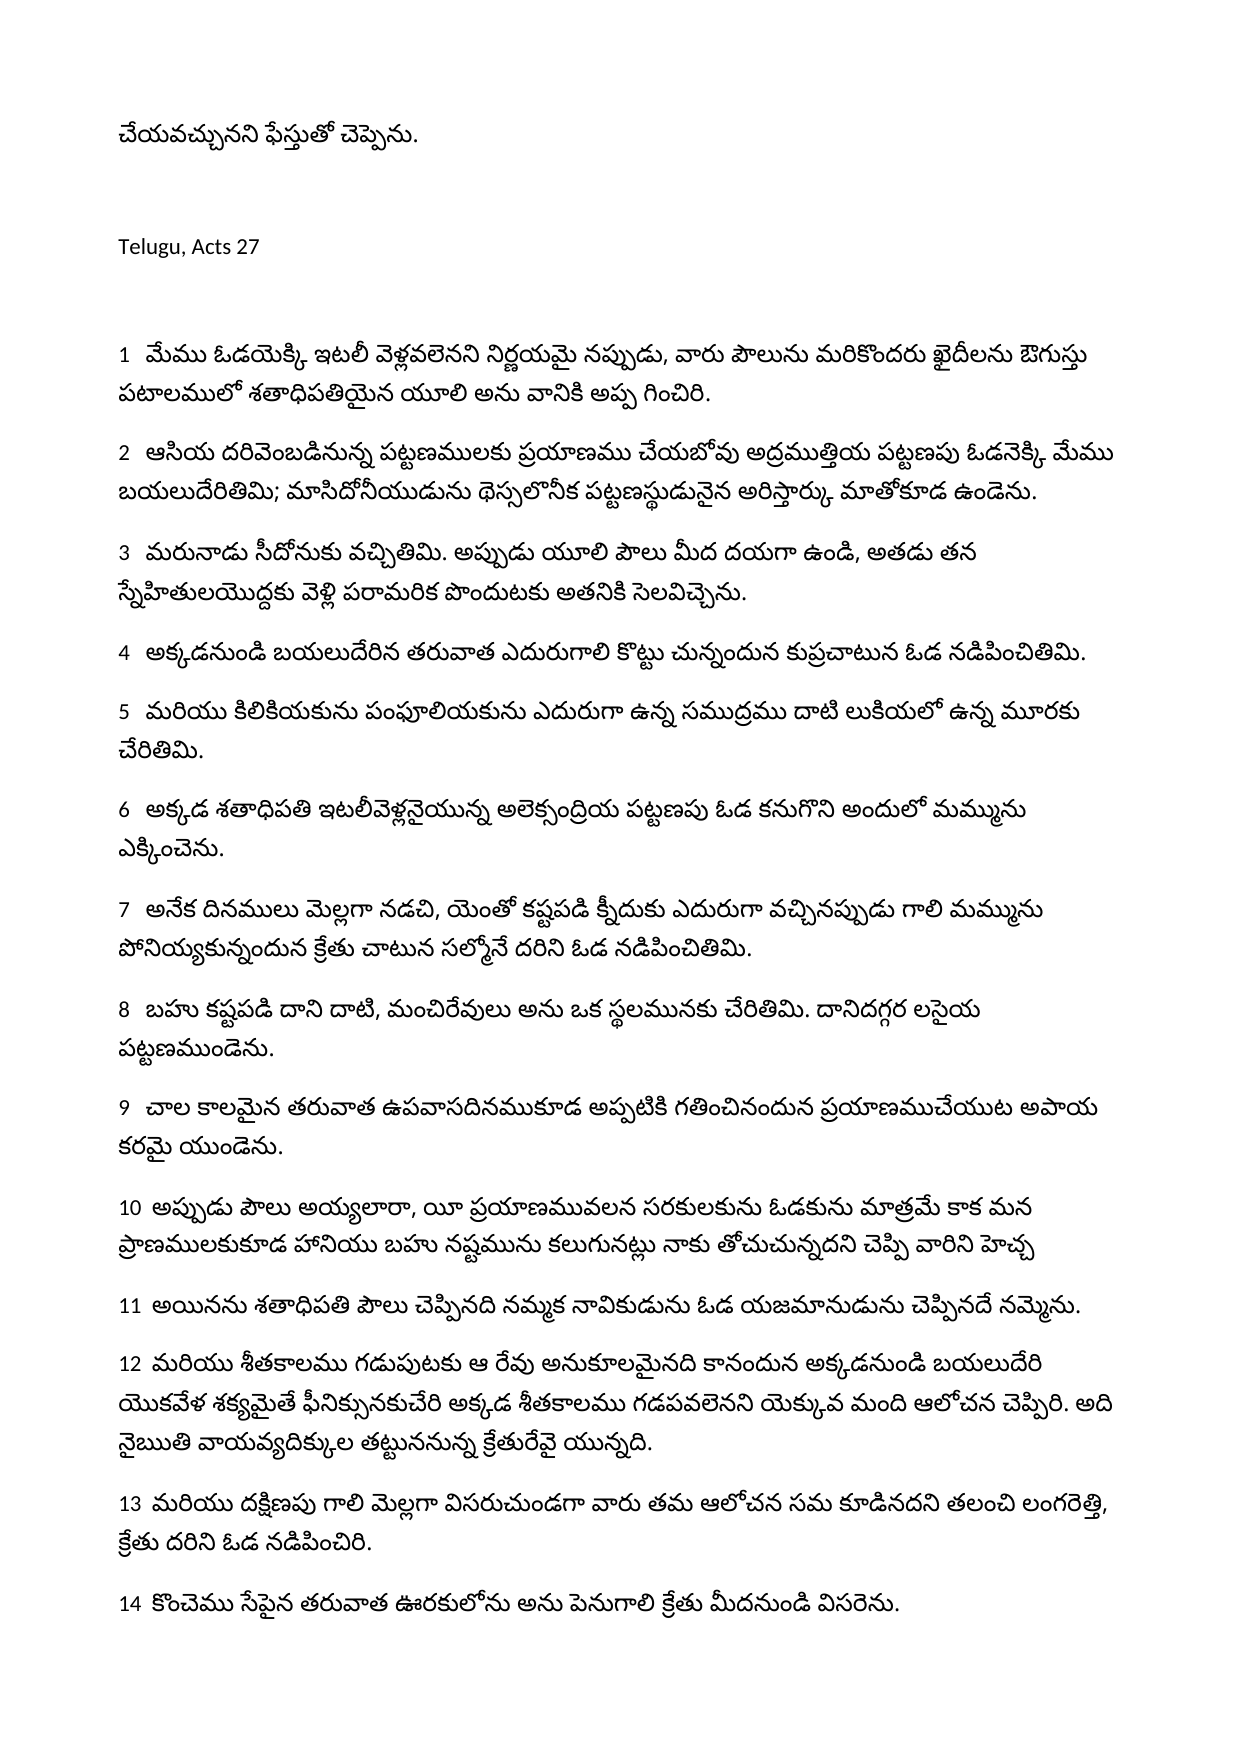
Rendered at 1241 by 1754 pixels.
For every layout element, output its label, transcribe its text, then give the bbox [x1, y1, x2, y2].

text 2 ఆసియ దరివెంబడినున్న పట్టణములకు ప్రయాణము చేయబోవు అద్రముత్తియ పట్టణపు ఓడనెక్కి మేము బయలుదేరితివిు; మాసిదోనీయుడును థెస్సలొనీక పట్టణస్థుడునైన అరిస్తార్కు మాతోకూడ ఉండెను. [118, 438, 1122, 510]
text 12 మరియు శీతకాలము గడుపుటకు ఆ రేవు అనుకూలమైనది కానందున అక్కడనుండి బయలుదేరి యొకవేళ శక్యమైతే ఫీనిక్సునకుచేరి అక్కడ శీతకాలము గడపవలెనని యెక్కువ మంది ఆలోచన చెప్పిరి. అది నైఋతి వాయవ్యదిక్కుల తట్టుననున్న క్రేతురేవై యున్నది. [118, 1349, 1122, 1461]
text 10 అప్పుడు పౌలు అయ్యలారా, యీ ప్రయాణమువలన సరకులకును ఓడకును మాత్రమే కాక మన ప్రాణములకుకూడ హానియు బహు నష్టమును కలుగునట్లు నాకు తోచుచున్నదని చెప్పి వారిని హెచ్చ [118, 1191, 1122, 1263]
text 4 అక్కడనుండి బయలుదేరిన తరువాత ఎదురుగాలి కొట్టు చున్నందున కుప్రచాటున ఓడ నడిపించితివిు. [118, 636, 1122, 671]
text 6 అక్కడ శతాధిపతి ఇటలీవెళ్లనైయున్న అలెక్సంద్రియ పట్టణపు ఓడ కనుగొని అందులో మమ్మును ఎక్కించెను. [118, 795, 1122, 867]
text 11 అయినను శతాధిపతి పౌలు చెప్పినది నమ్మక నావికుడును ఓడ యజమానుడును చెప్పినదే నమ్మెను. [118, 1289, 1122, 1323]
text 5 మరియు కిలికియకును పంఫూలియకును ఎదురుగా ఉన్న సముద్రము దాటి లుకియలో ఉన్న మూరకు చేరితివిు. [118, 697, 1122, 769]
text Telugu, Acts 27 [118, 232, 1122, 260]
text 14 కొంచెము సేపైన తరువాత ఊరకులోను అను పెనుగాలి క్రేతు మీదనుండి విసరెను. [118, 1587, 1122, 1622]
text 1 మేము ఓడయెక్కి ఇటలీ వెళ్లవలెనని నిర్ణయమై నప్పుడు, వారు పౌలును మరికొందరు ఖైదీలను ఔగుస్తు పటాలములో శతాధిపతియైన యూలి అను వానికి అప్ప గించిరి. [118, 338, 1122, 412]
text 8 బహు కష్టపడి దాని దాటి, మంచిరేవులు అను ఒక స్థలమునకు చేరితివిు. దానిదగ్గర లసైయ పట్టణముండెను. [118, 993, 1122, 1067]
text చేయవచ్చునని ఫేస్తుతో చెప్పెను. [118, 118, 1122, 153]
text 7 అనేక దినములు మెల్లగా నడచి, యెంతో కష్టపడి క్నీదుకు ఎదురుగా వచ్చినప్పుడు గాలి మమ్మును పోనియ్యకున్నందున క్రేతు చాటున సల్మోనే దరిని ఓడ నడిపించితివిు. [118, 893, 1122, 967]
text 3 మరునాడు సీదోనుకు వచ్చితివిు. అప్పుడు యూలి పౌలు మీద దయగా ఉండి, అతడు తన స్నేహితులయొద్దకు వెళ్లి పరామరిక పొందుటకు అతనికి సెలవిచ్చెను. [118, 536, 1122, 610]
text 9 చాల కాలమైన తరువాత ఉపవాసదినముకూడ అప్పటికి గతించినందున ప్రయాణముచేయుట అపాయ కరమై యుండెను. [118, 1093, 1122, 1165]
text 13 మరియు దక్షిణపు గాలి మెల్లగా విసరుచుండగా వారు తమ ఆలోచన సమ కూడినదని తలంచి లంగరెత్తి, క్రేతు దరిని ఓడ నడిపించిరి. [118, 1487, 1122, 1561]
